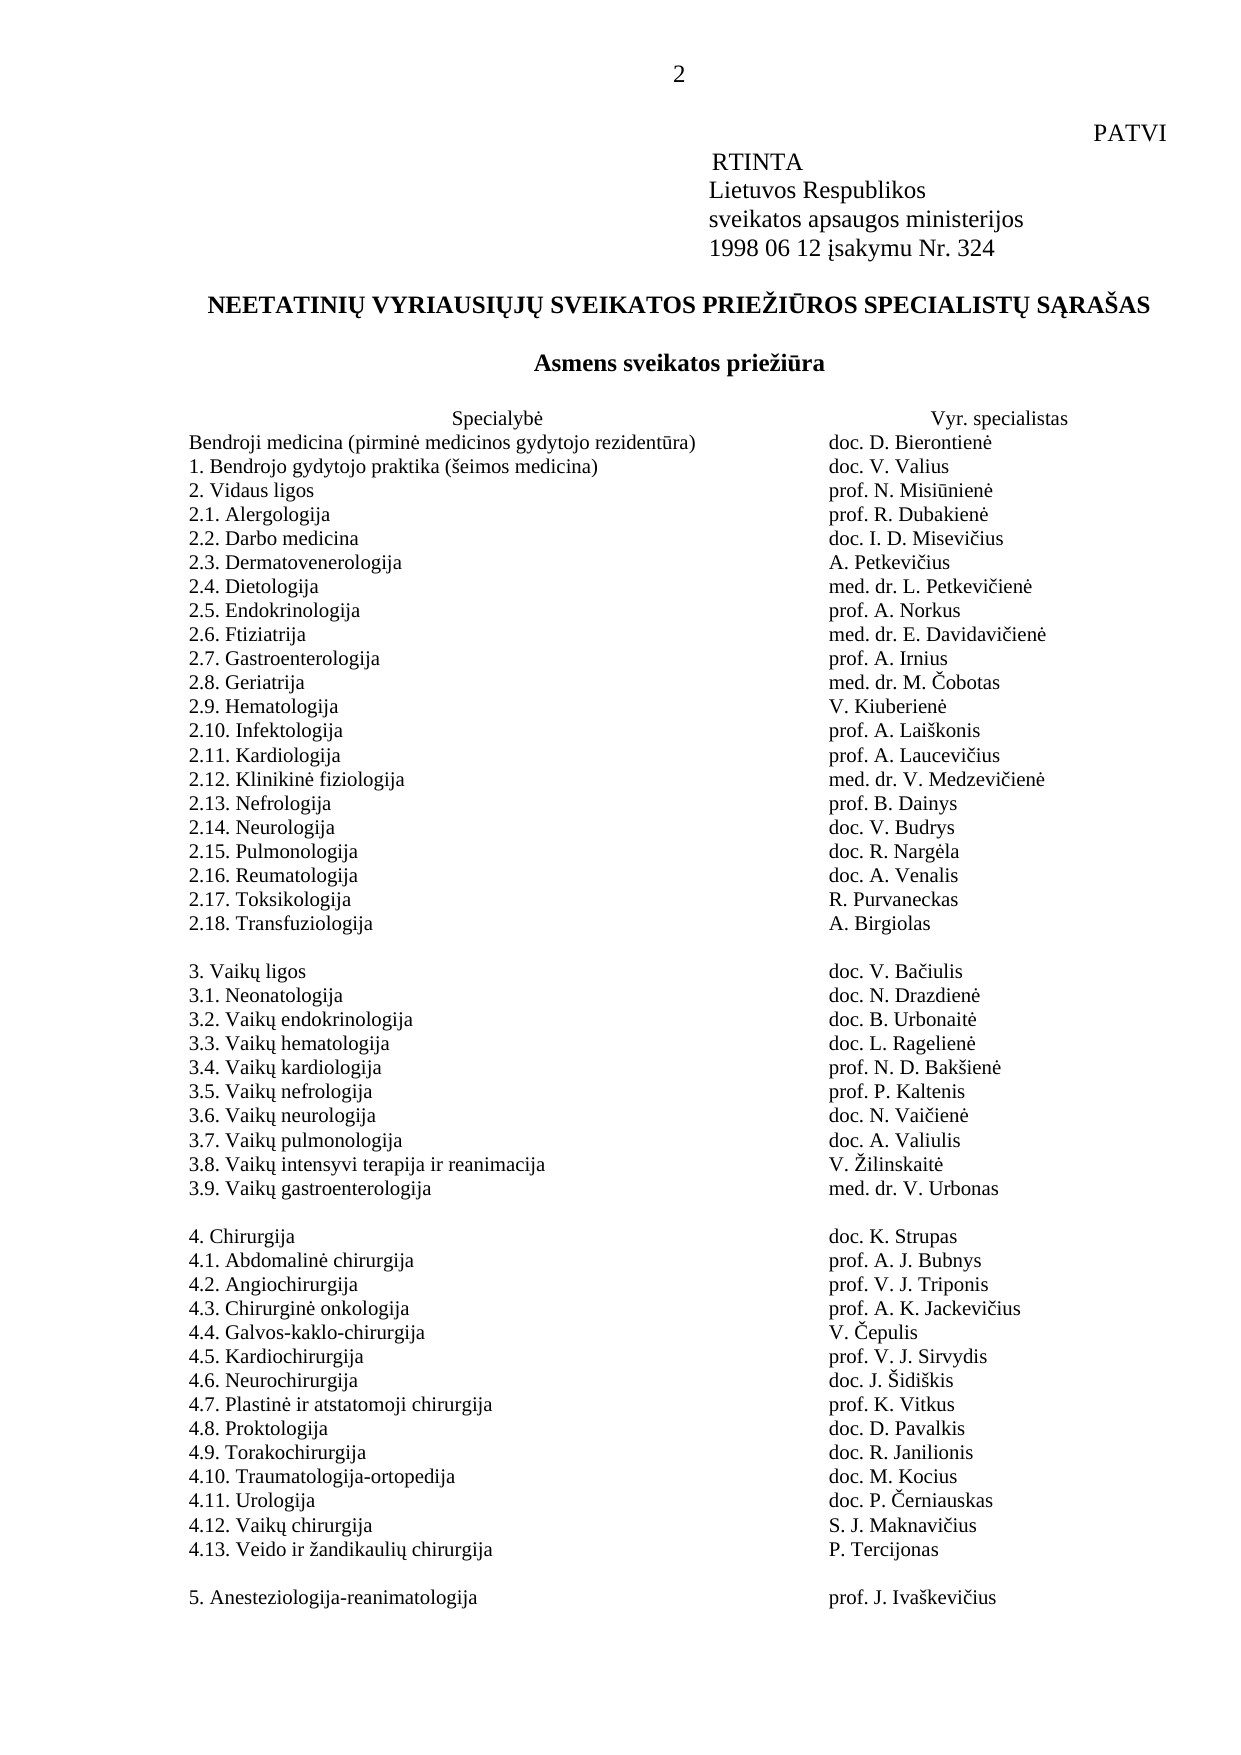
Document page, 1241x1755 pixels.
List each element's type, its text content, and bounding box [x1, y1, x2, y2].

table_cell prof. A. Irnius [818, 646, 1181, 670]
table_cell 4.8. Proktologija [177, 1416, 817, 1440]
table_cell 4.2. Angiochirurgija [177, 1272, 817, 1296]
text Asmens sveikatos priežiūra [177, 348, 1181, 377]
table_cell [177, 1609, 1181, 1633]
table_cell prof. A. Norkus [818, 598, 1181, 622]
table_cell 2.17. Toksikologija [177, 887, 817, 911]
table_cell 2.1. Alergologija [177, 502, 817, 526]
text PATVIRTINTA [712, 118, 1181, 176]
table_cell 3.3. Vaikų hematologija [177, 1031, 817, 1055]
table_cell 2.16. Reumatologija [177, 863, 817, 887]
table_header Specialybė [177, 406, 817, 430]
text 1998 06 12 įsakymu Nr. 324 [177, 233, 1181, 262]
table_cell 3.1. Neonatologija [177, 983, 817, 1007]
table_cell doc. B. Urbonaitė [818, 1007, 1181, 1031]
table_cell 3.4. Vaikų kardiologija [177, 1055, 817, 1079]
table_cell 4.7. Plastinė ir atstatomoji chirurgija [177, 1392, 817, 1416]
table_cell 4.10. Traumatologija-ortopedija [177, 1464, 817, 1488]
table_cell 4.12. Vaikų chirurgija [177, 1513, 817, 1537]
table_cell doc. N. Vaičienė [818, 1104, 1181, 1127]
table_cell 4. Chirurgija [177, 1224, 817, 1248]
table_cell 3.6. Vaikų neurologija [177, 1104, 817, 1127]
table_cell doc. V. Budrys [818, 815, 1181, 839]
table_cell 4.9. Torakochirurgija [177, 1440, 817, 1464]
table_cell 4.4. Galvos-kaklo-chirurgija [177, 1320, 817, 1344]
table_cell 2.3. Dermatovenerologija [177, 550, 817, 574]
table_cell prof. V. J. Triponis [818, 1272, 1181, 1296]
table_cell doc. N. Drazdienė [818, 983, 1181, 1007]
text sveikatos apsaugos ministerijos [177, 204, 1181, 233]
table_cell med. dr. E. Davidavičienė [818, 622, 1181, 646]
table_cell P. Tercijonas [818, 1537, 1181, 1561]
table_cell S. J. Maknavičius [818, 1513, 1181, 1537]
table_cell doc. V. Bačiulis [818, 959, 1181, 983]
table_cell 4.1. Abdomalinė chirurgija [177, 1248, 817, 1272]
table_cell 2.14. Neurologija [177, 815, 817, 839]
table_cell V. Kiuberienė [818, 694, 1181, 718]
table_cell prof. V. J. Sirvydis [818, 1344, 1181, 1368]
table_cell prof. P. Kaltenis [818, 1079, 1181, 1103]
table_cell 2.9. Hematologija [177, 694, 817, 718]
table_cell doc. L. Ragelienė [818, 1031, 1181, 1055]
table_cell prof. N. Misiūnienė [818, 478, 1181, 502]
table_cell A. Birgiolas [818, 911, 1181, 935]
table_cell med. dr. V. Urbonas [818, 1176, 1181, 1200]
table_cell doc. I. D. Misevičius [818, 526, 1181, 550]
table_cell doc. A. Venalis [818, 863, 1181, 887]
table_cell 2.5. Endokrinologija [177, 598, 817, 622]
table_cell 2.7. Gastroenterologija [177, 646, 817, 670]
table_cell doc. K. Strupas [818, 1224, 1181, 1248]
table_cell med. dr. L. Petkevičienė [818, 574, 1181, 598]
table_cell 3.7. Vaikų pulmonologija [177, 1128, 817, 1152]
table_cell 2.4. Dietologija [177, 574, 817, 598]
table_cell doc. J. Šidiškis [818, 1368, 1181, 1392]
table_cell doc. D. Bierontienė [818, 430, 1181, 454]
table_cell 3.9. Vaikų gastroenterologija [177, 1176, 817, 1200]
table_cell prof. R. Dubakienė [818, 502, 1181, 526]
table_cell A. Petkevičius [818, 550, 1181, 574]
table_cell 2.11. Kardiologija [177, 743, 817, 767]
table_cell [177, 935, 1181, 959]
table_cell prof. B. Dainys [818, 791, 1181, 815]
table_cell doc. R. Janilionis [818, 1440, 1181, 1464]
table_cell doc. V. Valius [818, 454, 1181, 478]
table_cell 2.8. Geriatrija [177, 670, 817, 694]
table_cell prof. A. Laiškonis [818, 719, 1181, 742]
table_cell prof. A. K. Jackevičius [818, 1296, 1181, 1320]
table_cell 2.13. Nefrologija [177, 791, 817, 815]
table_cell 3. Vaikų ligos [177, 959, 817, 983]
table_cell 2.2. Darbo medicina [177, 526, 817, 550]
text Lietuvos Respublikos [177, 176, 1181, 204]
table_cell 2.6. Ftiziatrija [177, 622, 817, 646]
table_cell 4.11. Urologija [177, 1489, 817, 1512]
table_cell 2.12. Klinikinė fiziologija [177, 767, 817, 791]
table_cell doc. D. Pavalkis [818, 1416, 1181, 1440]
table_cell 2.15. Pulmonologija [177, 839, 817, 863]
table_cell Bendroji medicina (pirminė medicinos gydytojo rezidentūra) [177, 430, 817, 454]
table_cell prof. N. D. Bakšienė [818, 1055, 1181, 1079]
table_cell 4.6. Neurochirurgija [177, 1368, 817, 1392]
table_cell 1. Bendrojo gydytojo praktika (šeimos medicina) [177, 454, 817, 478]
table_cell 5. Anesteziologija-reanimatologija [177, 1585, 817, 1609]
table_cell 2.10. Infektologija [177, 719, 817, 742]
table_cell V. Žilinskaitė [818, 1152, 1181, 1176]
table_cell doc. M. Kocius [818, 1464, 1181, 1488]
table_cell 4.13. Veido ir žandikaulių chirurgija [177, 1537, 817, 1561]
table_cell [177, 1200, 1181, 1224]
table_cell 4.3. Chirurginė onkologija [177, 1296, 817, 1320]
table_cell 2.18. Transfuziologija [177, 911, 817, 935]
table_header Vyr. specialistas [818, 406, 1181, 430]
table_cell R. Purvaneckas [818, 887, 1181, 911]
table_cell doc. P. Černiauskas [818, 1489, 1181, 1512]
table_cell V. Čepulis [818, 1320, 1181, 1344]
table_cell 4.5. Kardiochirurgija [177, 1344, 817, 1368]
table_cell [177, 1561, 1181, 1585]
table_cell med. dr. V. Medzevičienė [818, 767, 1181, 791]
table_cell med. dr. M. Čobotas [818, 670, 1181, 694]
table_cell 3.5. Vaikų nefrologija [177, 1079, 817, 1103]
table_cell 3.2. Vaikų endokrinologija [177, 1007, 817, 1031]
table_cell 3.8. Vaikų intensyvi terapija ir reanimacija [177, 1152, 817, 1176]
table_cell prof. K. Vitkus [818, 1392, 1181, 1416]
table_cell prof. J. Ivaškevičius [818, 1585, 1181, 1609]
table_cell doc. A. Valiulis [818, 1128, 1181, 1152]
text Neetatinių vyriausiųjų sveikatos priežiūros specialistų sąrašas [177, 291, 1181, 319]
table_cell 2. Vidaus ligos [177, 478, 817, 502]
table_cell doc. R. Nargėla [818, 839, 1181, 863]
table_cell prof. A. Laucevičius [818, 743, 1181, 767]
table_cell prof. A. J. Bubnys [818, 1248, 1181, 1272]
